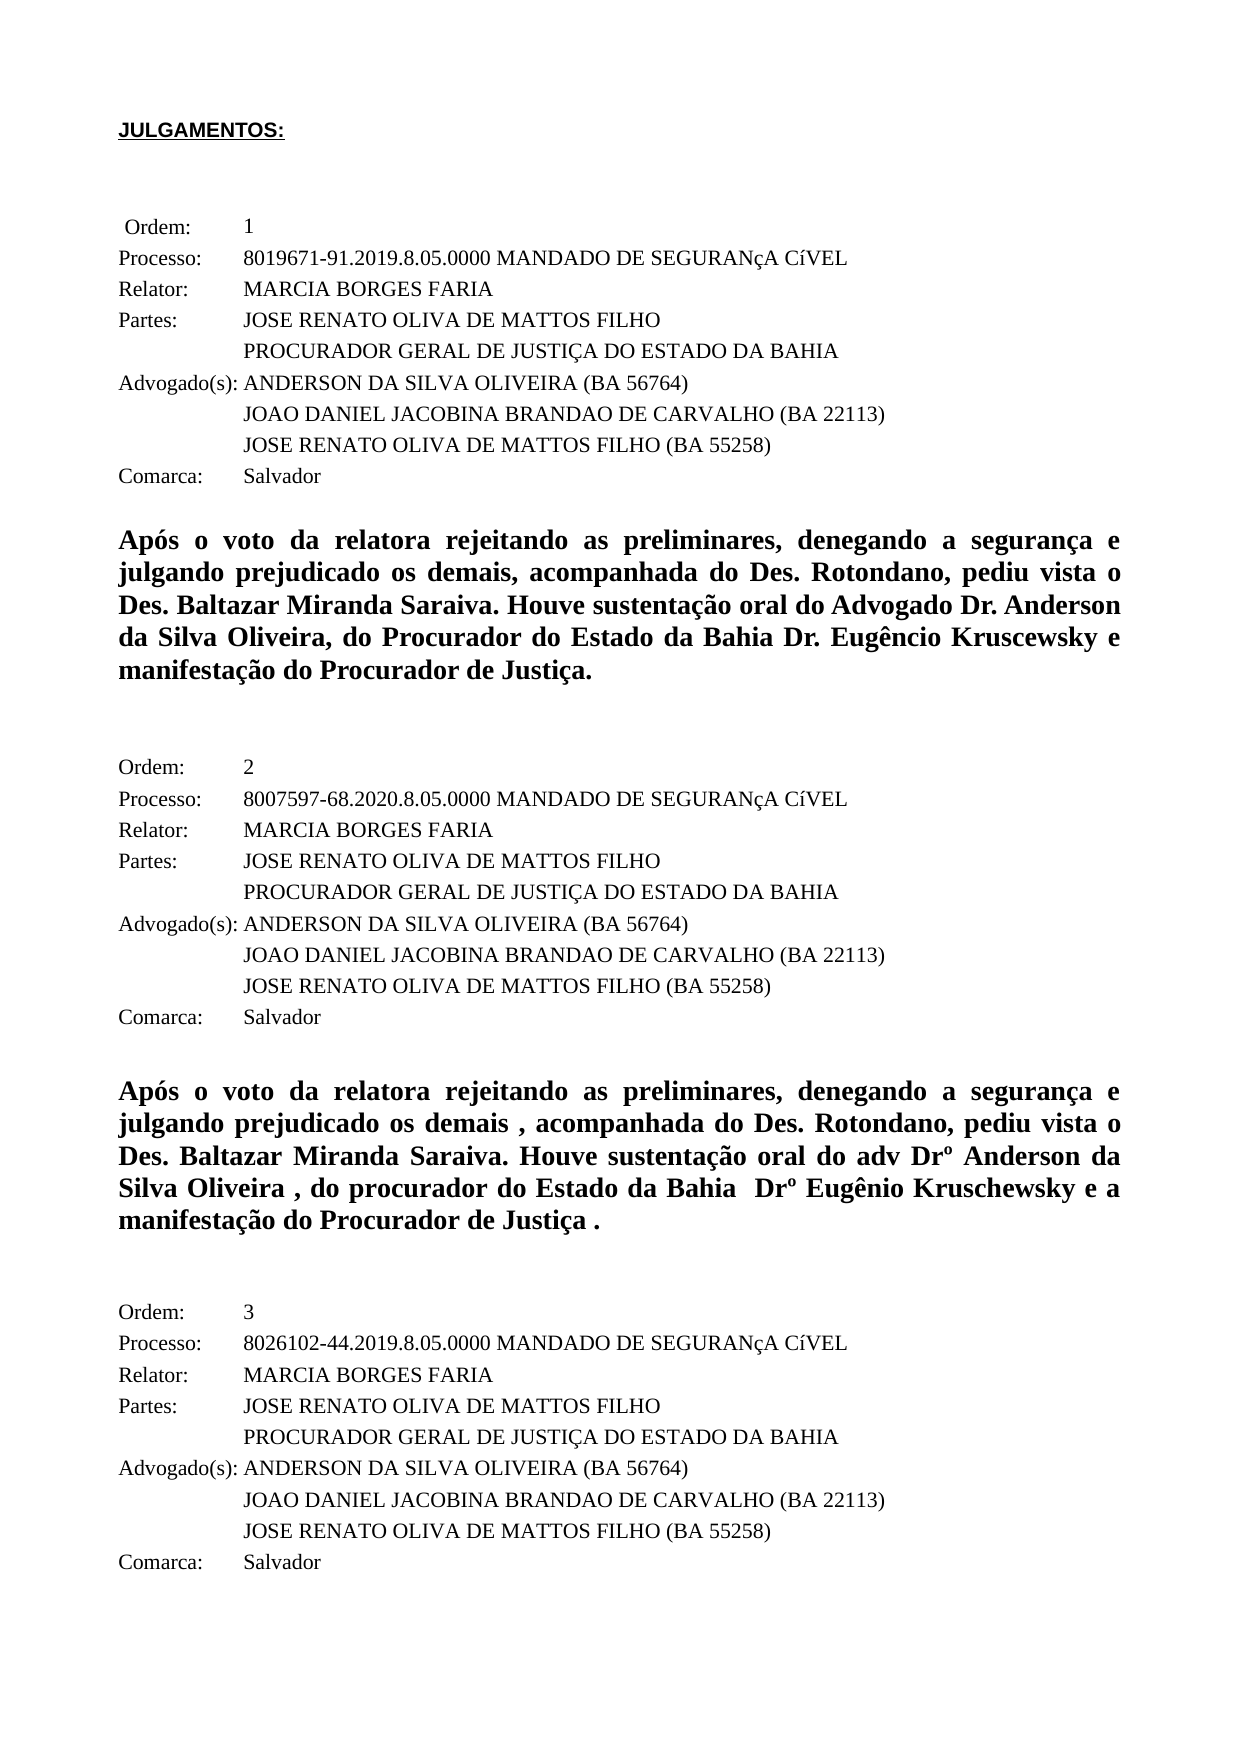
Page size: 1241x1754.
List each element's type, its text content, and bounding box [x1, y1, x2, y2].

table_cell PROCURADOR GERAL DE JUSTIÇA DO ESTADO DA BAHIA [243, 335, 1240, 366]
table_cell [118, 939, 243, 970]
table_cell Partes: [118, 304, 243, 335]
table_cell Salvador [243, 460, 1240, 491]
table_cell Processo: [118, 783, 243, 814]
text Após o voto da relatora rejeitando as preliminares, denegando a segurança e julgando prejudicado os demais , acompanhada do Des. Rotondano, pediu vista o Des. Baltazar Miranda Saraiva. Houve sustentação oral do adv Drº Anderson da Silva Oliveira , do procurador do Estado da Bahia Drº Eugênio Kruschewsky e a manifestação do Procurador de Justiça . [118, 1074, 1122, 1236]
table_cell [118, 1421, 243, 1452]
table_cell JOSE RENATO OLIVA DE MATTOS FILHO (BA 55258) [243, 1515, 1240, 1546]
table_cell [118, 1484, 243, 1515]
table_cell JOAO DANIEL JACOBINA BRANDAO DE CARVALHO (BA 22113) [243, 1484, 1240, 1515]
table_header 2 [243, 751, 1240, 783]
table_cell Processo: [118, 1328, 243, 1359]
table_cell Advogado(s): [118, 908, 243, 939]
table_cell JOSE RENATO OLIVA DE MATTOS FILHO (BA 55258) [243, 970, 1240, 1001]
table_cell JOAO DANIEL JACOBINA BRANDAO DE CARVALHO (BA 22113) [243, 939, 1240, 970]
text JULGAMENTOS: [118, 118, 1080, 142]
table_cell Advogado(s): [118, 1453, 243, 1484]
table_cell [118, 1515, 243, 1546]
table_cell [118, 398, 243, 429]
table_cell Partes: [118, 1390, 243, 1421]
text Após o voto da relatora rejeitando as preliminares, denegando a segurança e julgando prejudicado os demais, acompanhada do Des. Rotondano, pediu vista o Des. Baltazar Miranda Saraiva. Houve sustentação oral do Advogado Dr. Anderson da Silva Oliveira, do Procurador do Estado da Bahia Dr. Eugêncio Kruscewsky e manifestação do Procurador de Justiça. [118, 523, 1122, 685]
table_cell JOSE RENATO OLIVA DE MATTOS FILHO (BA 55258) [243, 429, 1240, 460]
table_cell 8019671-91.2019.8.05.0000 MANDADO DE SEGURANçA CíVEL [243, 241, 1240, 273]
table_header Ordem: [118, 751, 243, 783]
table_cell MARCIA BORGES FARIA [243, 814, 1240, 845]
table_cell JOSE RENATO OLIVA DE MATTOS FILHO [243, 845, 1240, 876]
table_cell [118, 335, 243, 366]
table_header Ordem: [118, 210, 243, 241]
table_header 1 [243, 210, 1240, 241]
table_cell ANDERSON DA SILVA OLIVEIRA (BA 56764) [243, 908, 1240, 939]
table_cell 8026102-44.2019.8.05.0000 MANDADO DE SEGURANçA CíVEL [243, 1328, 1240, 1359]
table_cell Relator: [118, 814, 243, 845]
table_cell Relator: [118, 273, 243, 304]
table_cell Comarca: [118, 1546, 243, 1577]
table_cell Advogado(s): [118, 366, 243, 398]
table_cell JOSE RENATO OLIVA DE MATTOS FILHO [243, 1390, 1240, 1421]
table_cell ANDERSON DA SILVA OLIVEIRA (BA 56764) [243, 366, 1240, 398]
table_cell [118, 876, 243, 908]
table_header Ordem: [118, 1296, 243, 1327]
table_cell ANDERSON DA SILVA OLIVEIRA (BA 56764) [243, 1453, 1240, 1484]
table_cell Salvador [243, 1001, 1240, 1033]
table_cell Comarca: [118, 460, 243, 491]
table_cell PROCURADOR GERAL DE JUSTIÇA DO ESTADO DA BAHIA [243, 1421, 1240, 1452]
table_header 3 [243, 1296, 1240, 1327]
table_cell Partes: [118, 845, 243, 876]
table_cell [118, 970, 243, 1001]
table_cell Comarca: [118, 1001, 243, 1033]
table_cell JOAO DANIEL JACOBINA BRANDAO DE CARVALHO (BA 22113) [243, 398, 1240, 429]
table_cell MARCIA BORGES FARIA [243, 1359, 1240, 1390]
table_cell PROCURADOR GERAL DE JUSTIÇA DO ESTADO DA BAHIA [243, 876, 1240, 908]
table_cell 8007597-68.2020.8.05.0000 MANDADO DE SEGURANçA CíVEL [243, 783, 1240, 814]
table_cell MARCIA BORGES FARIA [243, 273, 1240, 304]
table_cell Salvador [243, 1546, 1240, 1577]
table_cell Relator: [118, 1359, 243, 1390]
table_cell [118, 429, 243, 460]
table_cell JOSE RENATO OLIVA DE MATTOS FILHO [243, 304, 1240, 335]
table_cell Processo: [118, 241, 243, 273]
